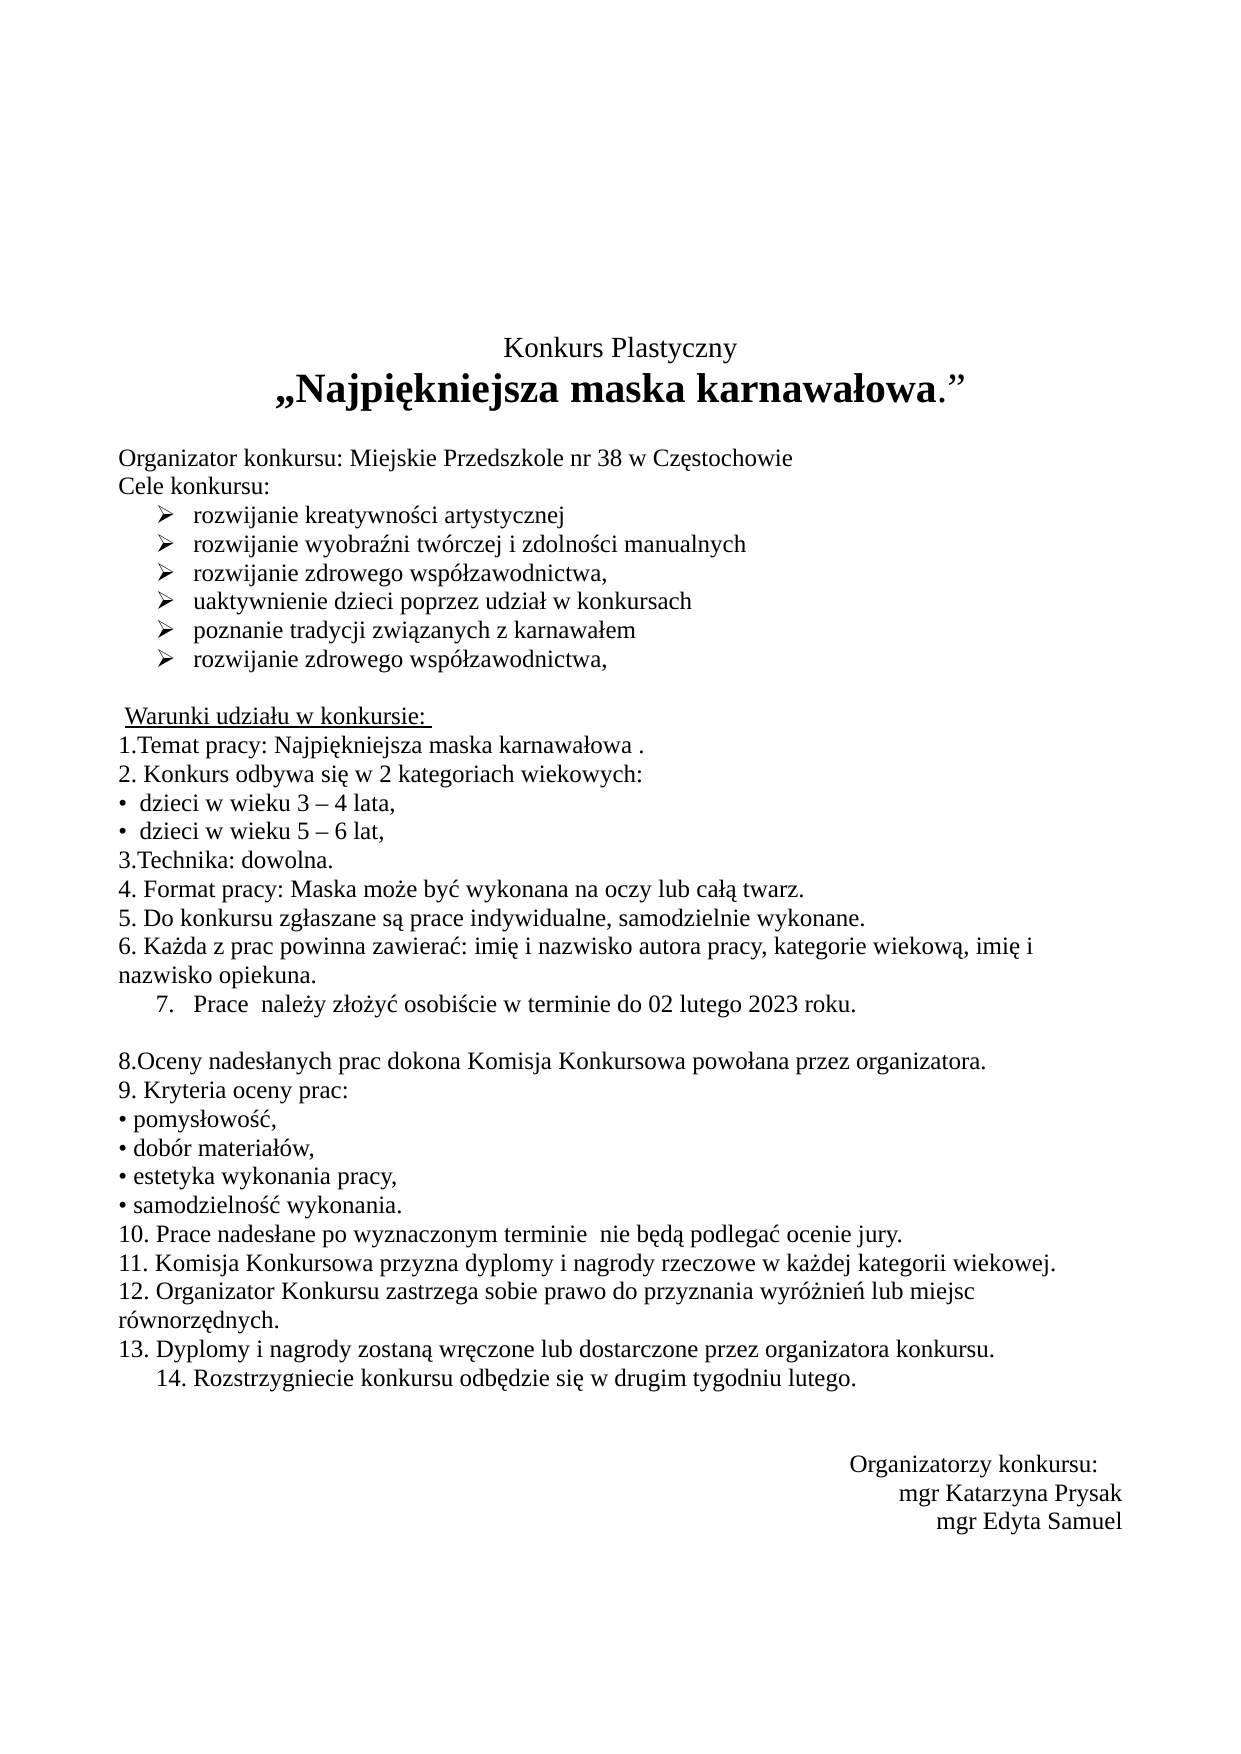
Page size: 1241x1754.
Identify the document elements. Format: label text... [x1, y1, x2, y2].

text Organizator konkursu: Miejskie Przedszkole nr 38 w Częstochowie [118, 443, 1122, 471]
text mgr Edyta Samuel [118, 1506, 1122, 1535]
list rozwijanie zdrowego współzawodnictwa, [156, 644, 1122, 673]
text 13. Dyplomy i nagrody zostaną wręczone lub dostarczone przez organizatora konkursu. [118, 1334, 1122, 1363]
list rozwijanie wyobraźni twórczej i zdolności manualnych [156, 529, 1122, 558]
text • pomysłowość, [118, 1104, 1122, 1133]
text 9. Kryteria oceny prac: [118, 1075, 1122, 1104]
list Rozstrzygniecie konkursu odbędzie się w drugim tygodniu lutego. [156, 1363, 1122, 1391]
list uaktywnienie dzieci poprzez udział w konkursach [156, 586, 1122, 615]
list Prace należy złożyć osobiście w terminie do 02 lutego 2023 roku. [156, 989, 1122, 1018]
text 2. Konkurs odbywa się w 2 kategoriach wiekowych: [118, 759, 1122, 788]
text 1.Temat pracy: Najpiękniejsza maska karnawałowa . [118, 730, 1122, 759]
text • dzieci w wieku 3 – 4 lata, [118, 788, 1122, 816]
text Warunki udziału w konkursie: [118, 701, 1122, 730]
text „Najpiękniejsza maska karnawałowa.” [118, 364, 1122, 412]
text • samodzielność wykonania. [118, 1190, 1122, 1219]
text 6. Każda z prac powinna zawierać: imię i nazwisko autora pracy, kategorie wiekową, imię i nazwisko opiekuna. [118, 931, 1122, 989]
text 12. Organizator Konkursu zastrzega sobie prawo do przyznania wyróżnień lub miejsc równorzędnych. [118, 1276, 1122, 1334]
text • dobór materiałów, [118, 1133, 1122, 1161]
text 4. Format pracy: Maska może być wykonana na oczy lub całą twarz. [118, 874, 1122, 903]
text 8.Oceny nadesłanych prac dokona Komisja Konkursowa powołana przez organizatora. [118, 1046, 1122, 1075]
text 11. Komisja Konkursowa przyzna dyplomy i nagrody rzeczowe w każdej kategorii wiekowej. [118, 1248, 1122, 1276]
text Konkurs Plastyczny [118, 330, 1122, 364]
list poznanie tradycji związanych z karnawałem [156, 615, 1122, 644]
text 10. Prace nadesłane po wyznaczonym terminie nie będą podlegać ocenie jury. [118, 1219, 1122, 1248]
text Cele konkursu: [118, 471, 1122, 500]
list rozwijanie zdrowego współzawodnictwa, [156, 558, 1122, 586]
text 5. Do konkursu zgłaszane są prace indywidualne, samodzielnie wykonane. [118, 903, 1122, 931]
text mgr Katarzyna Prysak [118, 1478, 1122, 1506]
list rozwijanie kreatywności artystycznej [156, 500, 1122, 529]
text • dzieci w wieku 5 – 6 lat, [118, 816, 1122, 845]
text • estetyka wykonania pracy, [118, 1161, 1122, 1190]
text 3.Technika: dowolna. [118, 845, 1122, 874]
list Organizatorzy konkursu: [493, 1449, 1122, 1478]
